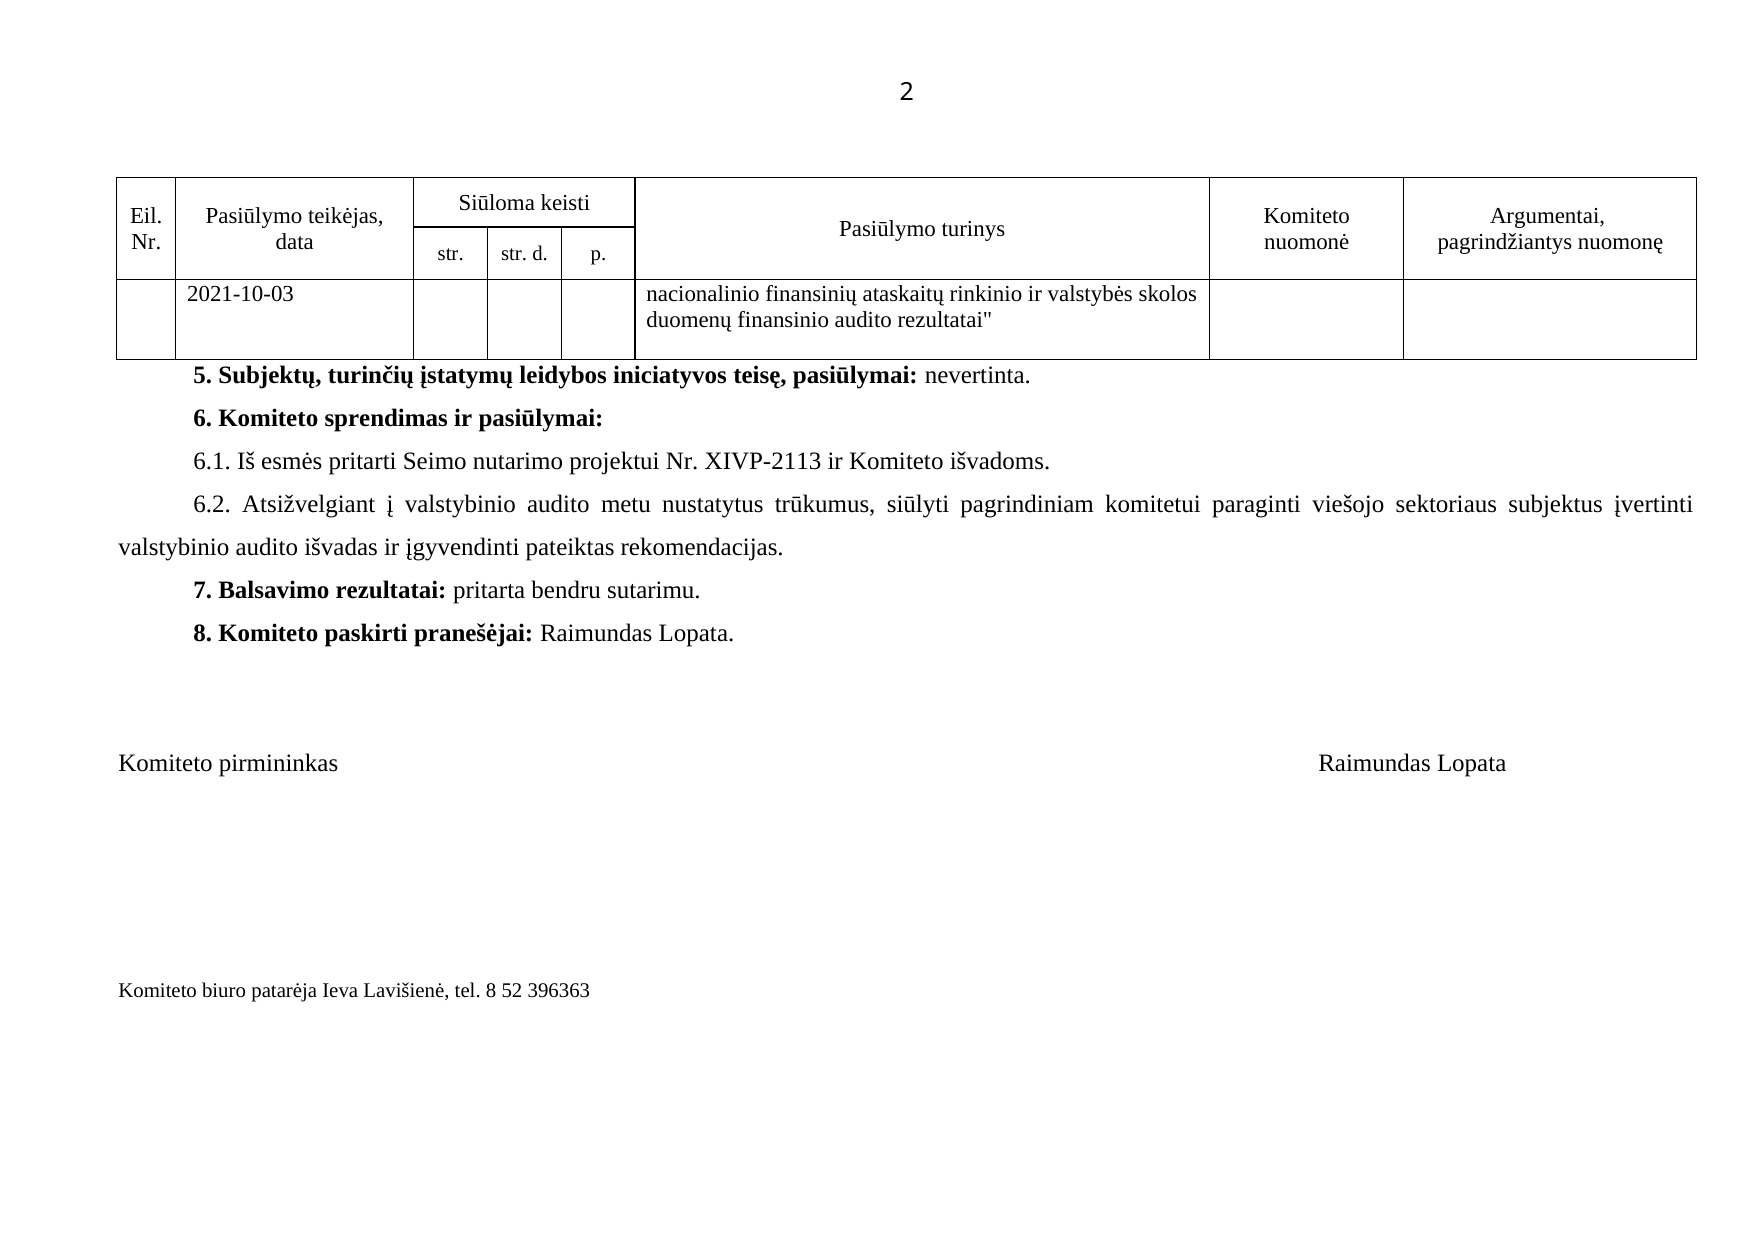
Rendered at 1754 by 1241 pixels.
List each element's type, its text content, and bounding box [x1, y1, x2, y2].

text 7. Balsavimo rezultatai: pritarta bendru sutarimu. [118, 575, 1695, 604]
table_cell [488, 280, 561, 359]
table_header Siūloma keisti [414, 178, 634, 226]
table_header Pasiūlymo teikėjas, data [176, 178, 413, 279]
table_cell [1404, 280, 1696, 359]
text Komiteto biuro patarėja Ieva Lavišienė, tel. 8 52 396363 [118, 978, 1695, 1002]
table_cell 2021-10-03 [176, 280, 413, 359]
table_header Eil. Nr. [117, 178, 175, 279]
table_cell str. [414, 228, 487, 279]
table_header Argumentai, pagrindžiantys nuomonę [1404, 178, 1696, 279]
table_cell [1210, 280, 1403, 359]
text Komiteto pirmininkas (Parašas) Raimundas Lopata [118, 748, 1695, 777]
table_cell [117, 280, 175, 359]
table_cell nacionalinio finansinių ataskaitų rinkinio ir valstybės skolos duomenų finansinio audito rezultatai" [636, 280, 1209, 359]
table_header Pasiūlymo turinys [636, 178, 1209, 279]
table_header Komiteto nuomonė [1210, 178, 1403, 279]
table_cell [562, 280, 634, 359]
text 8. Komiteto paskirti pranešėjai: Raimundas Lopata. [118, 618, 1695, 647]
text 6. Komiteto sprendimas ir pasiūlymai: [118, 403, 1695, 432]
subtitle 5. Subjektų, turinčių įstatymų leidybos iniciatyvos teisę, pasiūlymai: nevertinta. [118, 360, 1695, 388]
table_cell [414, 280, 487, 359]
text 6.2. Atsižvelgiant į valstybinio audito metu nustatytus trūkumus, siūlyti pagrindiniam komitetui paraginti viešojo sektoriaus subjektus įvertinti valstybinio audito išvadas ir įgyvendinti pateiktas rekomendacijas. [118, 489, 1695, 561]
table_cell str. d. [488, 228, 561, 279]
table_cell p. [562, 228, 634, 279]
text 6.1. Iš esmės pritarti Seimo nutarimo projektui Nr. XIVP-2113 ir Komiteto išvadoms. [118, 446, 1695, 475]
